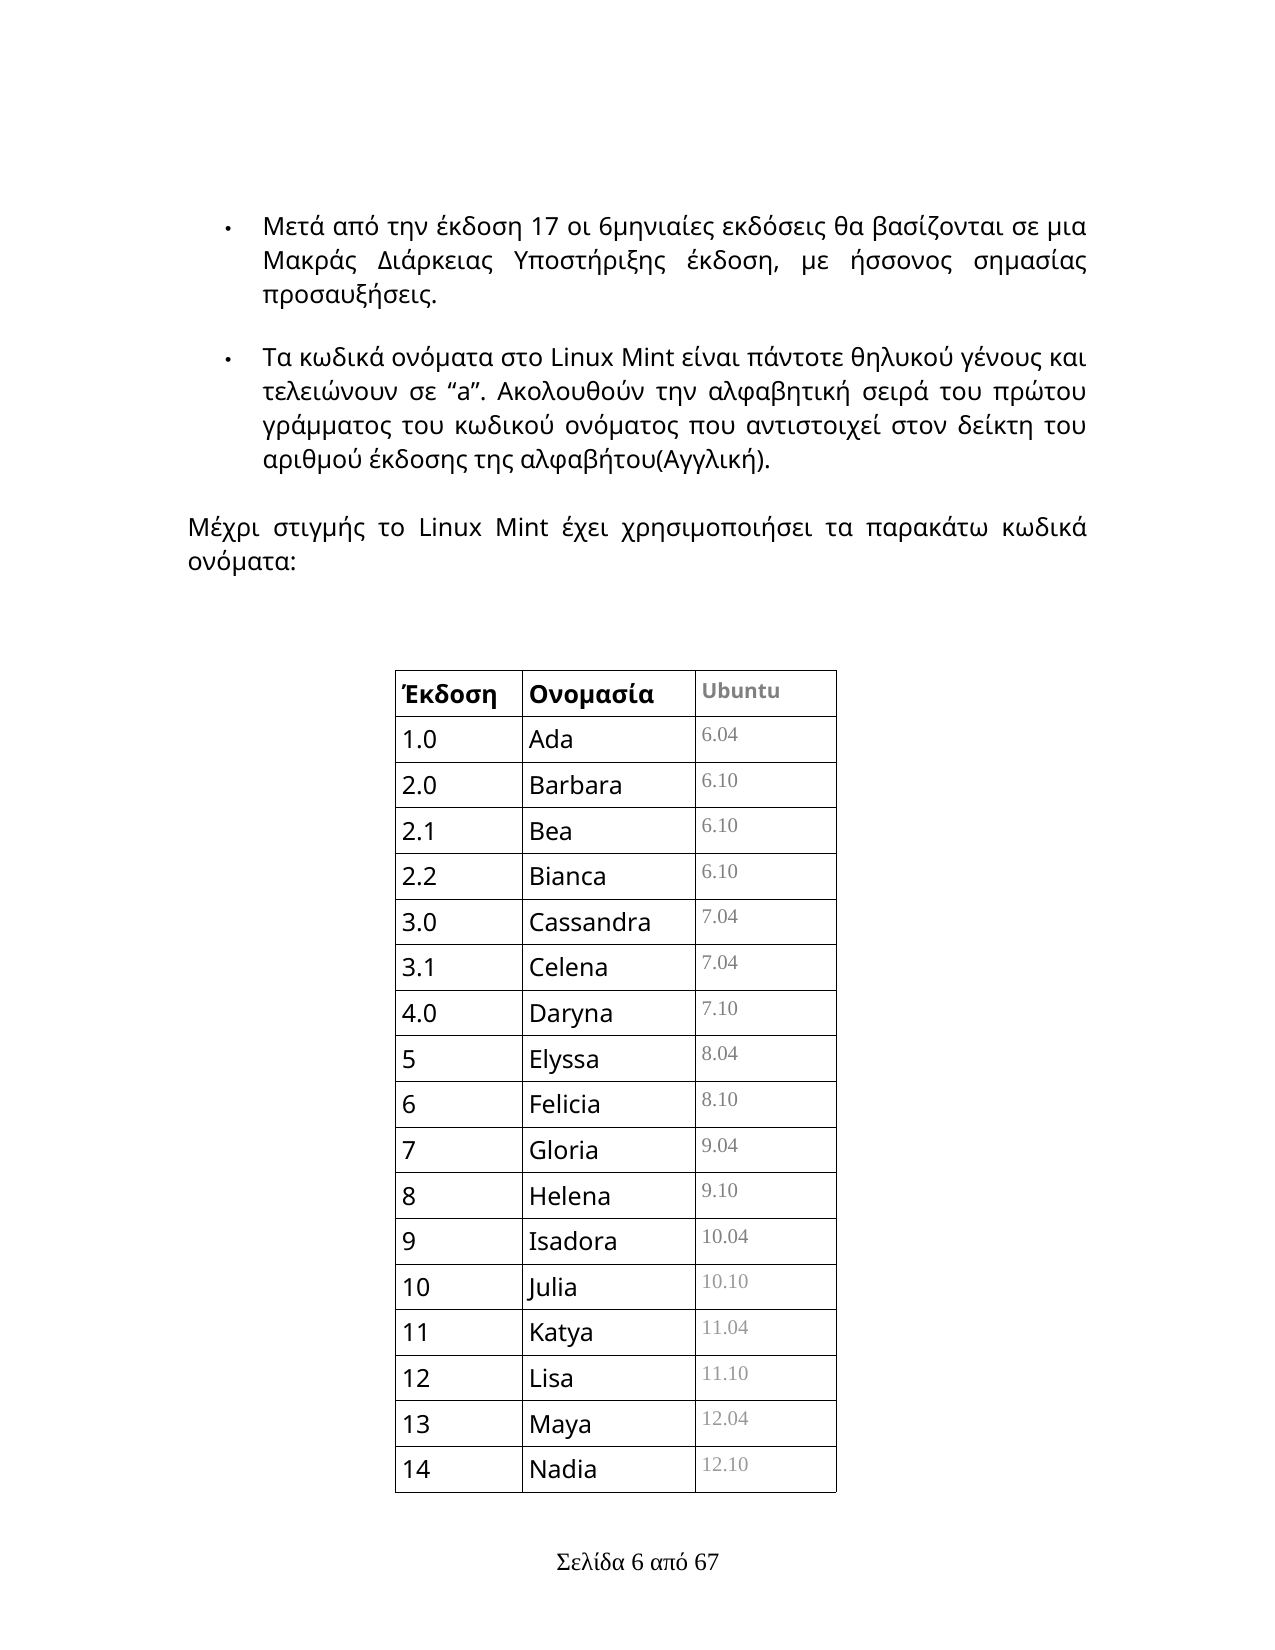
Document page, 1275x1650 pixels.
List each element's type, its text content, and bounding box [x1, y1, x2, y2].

table_cell 12.10 [696, 1447, 836, 1492]
table_cell Julia [523, 1265, 695, 1309]
table_cell Daryna [523, 991, 695, 1035]
table_cell 7.10 [696, 991, 836, 1035]
table_header Έκδοση [396, 671, 522, 716]
table_cell 9.10 [696, 1173, 836, 1218]
table_header Ονομασία [523, 671, 695, 716]
table_cell 6 [396, 1082, 522, 1127]
table_cell 7.04 [696, 945, 836, 990]
table_cell Nadia [523, 1447, 695, 1492]
table_cell Felicia [523, 1082, 695, 1127]
table_cell 14 [396, 1447, 522, 1492]
table_cell 6.10 [696, 763, 836, 807]
table_cell 1.0 [396, 717, 522, 762]
table_cell Elyssa [523, 1036, 695, 1081]
table_cell 9.04 [696, 1128, 836, 1172]
table_cell 9 [396, 1219, 522, 1263]
table_cell 7 [396, 1128, 522, 1172]
table_cell 8.10 [696, 1082, 836, 1127]
table_cell 12 [396, 1356, 522, 1400]
table_cell Ada [523, 717, 695, 762]
table_cell 12.04 [696, 1401, 836, 1446]
table_cell 8.04 [696, 1036, 836, 1081]
table_cell 6.10 [696, 808, 836, 853]
table_cell Helena [523, 1173, 695, 1218]
table_cell Katya [523, 1310, 695, 1355]
table_cell 5 [396, 1036, 522, 1081]
table_cell 2.0 [396, 763, 522, 807]
table_cell 13 [396, 1401, 522, 1446]
table_cell 3.1 [396, 945, 522, 990]
text Μέχρι στιγμής το Linux Mint έχει χρησιμοποιήσει τα παρακάτω κωδικά ονόματα: [187, 510, 1087, 578]
table_cell Bea [523, 808, 695, 853]
table_cell Maya [523, 1401, 695, 1446]
table_cell Bianca [523, 854, 695, 898]
table_cell Cassandra [523, 900, 695, 944]
table_cell Lisa [523, 1356, 695, 1400]
list Μετά από την έκδοση 17 οι 6μηνιαίες εκδόσεις θα βασίζονται σε μια Μακράς Διάρκειας Υποστήριξης έκδοση, με ήσσονος σημασίας προσαυξήσεις. [225, 208, 1087, 310]
table_cell Gloria [523, 1128, 695, 1172]
table_cell 3.0 [396, 900, 522, 944]
table_cell Isadora [523, 1219, 695, 1263]
table_cell 6.10 [696, 854, 836, 898]
table_cell 2.1 [396, 808, 522, 853]
table_cell 10.10 [696, 1265, 836, 1309]
table_cell Barbara [523, 763, 695, 807]
table_cell Celena [523, 945, 695, 990]
table_cell 10 [396, 1265, 522, 1309]
table_cell 4.0 [396, 991, 522, 1035]
table_cell 10.04 [696, 1219, 836, 1263]
table_header Ubuntu [696, 671, 836, 716]
table_cell 2.2 [396, 854, 522, 898]
table_cell 11 [396, 1310, 522, 1355]
table_cell 6.04 [696, 717, 836, 762]
table_cell 8 [396, 1173, 522, 1218]
list Τα κωδικά ονόματα στο Linux Mint είναι πάντοτε θηλυκού γένους και τελειώνουν σε “a”. Ακολουθούν την αλφαβητική σειρά του πρώτου γράμματος του κωδικού ονόματος που αντιστοιχεί στον δείκτη του αριθμού έκδοσης της αλφαβήτου(Αγγλική). [225, 339, 1087, 476]
table_cell 11.04 [696, 1310, 836, 1355]
table_cell 7.04 [696, 900, 836, 944]
table_cell 11.10 [696, 1356, 836, 1400]
